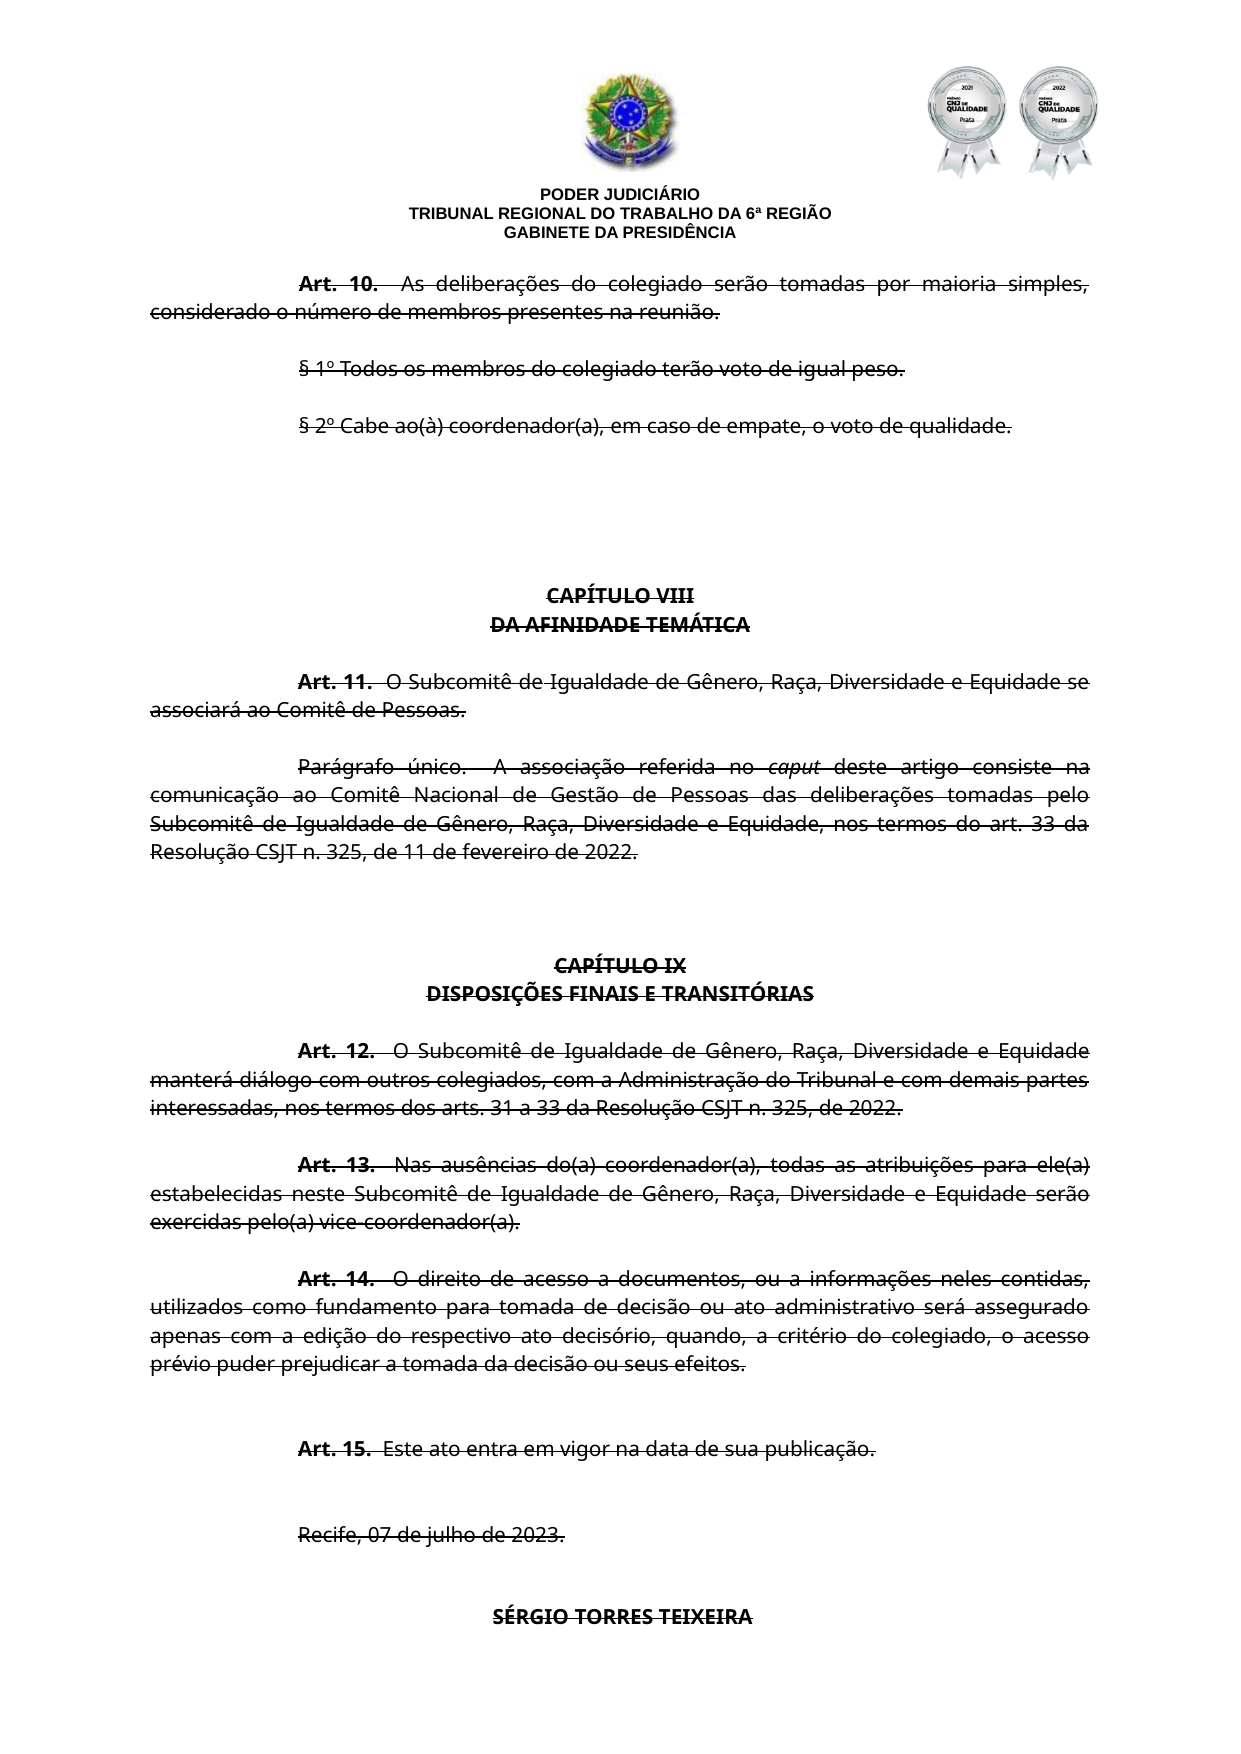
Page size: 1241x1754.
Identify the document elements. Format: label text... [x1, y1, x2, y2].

text CAPÍTULO VIII [150, 581, 1090, 610]
text Art. 11. O Subcomitê de Igualdade de Gênero, Raça, Diversidade e Equidade se associará ao Comitê de Pessoas. [150, 667, 1090, 724]
text Art. 13. Nas ausências do(a) coordenador(a), todas as atribuições para ele(a) estabelecidas neste Subcomitê de Igualdade de Gênero, Raça, Diversidade e Equidade serão exercidas pelo(a) vice-coordenador(a). [150, 1196, 1090, 1236]
text DA AFINIDADE TEMÁTICA [150, 610, 1090, 638]
text § 1º Todos os membros do colegiado terão voto de igual peso. [150, 354, 1090, 382]
text § 2º Cabe ao(à) coordenador(a), em caso de empate, o voto de qualidade. [150, 411, 1090, 439]
text Art. 12. O Subcomitê de Igualdade de Gênero, Raça, Diversidade e Equidade manterá diálogo com outros colegiados, com a Administração do Tribunal e com demais partes interessadas, nos termos dos arts. 31 a 33 da Resolução CSJT n. 325, de 2022. [150, 1036, 1090, 1122]
text Art. 14. O direito de acesso a documentos, ou a informações neles contidas, utilizados como fundamento para tomada de decisão ou ato administrativo será assegurado apenas com a edição do respectivo ato decisório, quando, a critério do colegiado, o acesso prévio puder prejudicar a tomada da decisão ou seus efeitos. [150, 1338, 1090, 1378]
text SÉRGIO TORRES TEIXEIRA [150, 1602, 1094, 1630]
text Art. 14. O direito de acesso a documentos, ou a informações neles contidas, utilizados como fundamento para tomada de decisão ou ato administrativo será assegurado apenas com a edição do respectivo ato decisório, quando, a critério do colegiado, o acesso prévio puder prejudicar a tomada da decisão ou seus efeitos. [150, 1310, 1090, 1337]
text Art. 13. Nas ausências do(a) coordenador(a), todas as atribuições para ele(a) estabelecidas neste Subcomitê de Igualdade de Gênero, Raça, Diversidade e Equidade serão exercidas pelo(a) vice-coordenador(a). [150, 1150, 1090, 1195]
text Parágrafo único. A associação referida no caput deste artigo consiste na comunicação ao Comitê Nacional de Gestão de Pessoas das deliberações tomadas pelo Subcomitê de Igualdade de Gênero, Raça, Diversidade e Equidade, nos termos do art. 33 da Resolução CSJT n. 325, de 11 de fevereiro de 2022. [150, 798, 1090, 866]
text Art. 10. As deliberações do colegiado serão tomadas por maioria simples, considerado o número de membros presentes na reunião. [150, 269, 1090, 326]
text Parágrafo único. A associação referida no caput deste artigo consiste na comunicação ao Comitê Nacional de Gestão de Pessoas das deliberações tomadas pelo Subcomitê de Igualdade de Gênero, Raça, Diversidade e Equidade, nos termos do art. 33 da Resolução CSJT n. 325, de 11 de fevereiro de 2022. [150, 752, 1090, 797]
text Art. 15. Este ato entra em vigor na data de sua publicação. [150, 1434, 1090, 1463]
text CAPÍTULO IX [150, 951, 1090, 979]
text Art. 14. O direito de acesso a documentos, ou a informações neles contidas, utilizados como fundamento para tomada de decisão ou ato administrativo será assegurado apenas com a edição do respectivo ato decisório, quando, a critério do colegiado, o acesso prévio puder prejudicar a tomada da decisão ou seus efeitos. [150, 1264, 1090, 1309]
text Recife, 07 de julho de 2023. [150, 1520, 1090, 1548]
text DISPOSIÇÕES FINAIS E TRANSITÓRIAS [150, 979, 1090, 1008]
